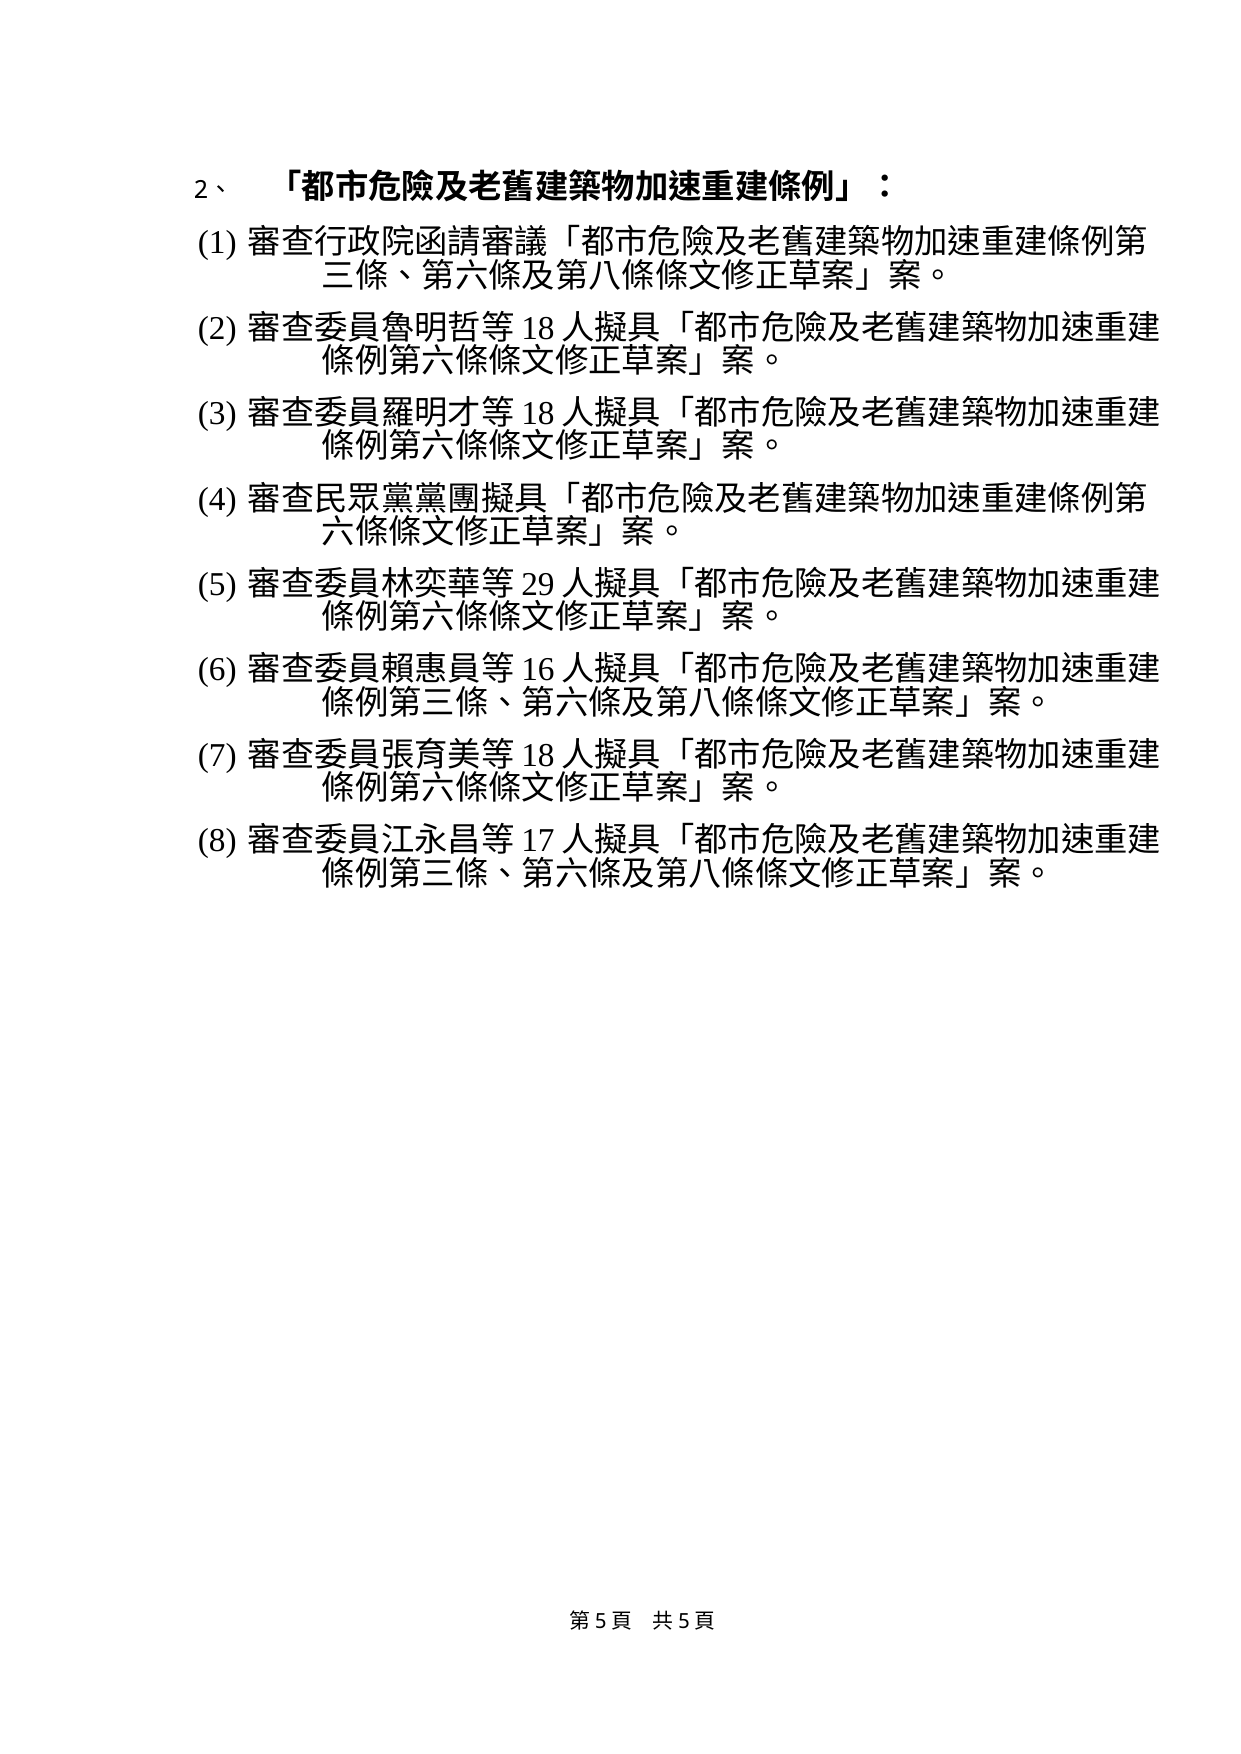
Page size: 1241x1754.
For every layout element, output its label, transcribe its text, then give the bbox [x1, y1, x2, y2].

list 審查委員江永昌等17人擬具「都市危險及老舊建築物加速重建條例第三條、第六條及第八條條文修正草案」案。 [198, 825, 1167, 892]
list 審查委員賴惠員等16人擬具「都市危險及老舊建築物加速重建條例第三條、第六條及第八條條文修正草案」案。 [198, 654, 1167, 721]
list 審查委員張育美等18人擬具「都市危險及老舊建築物加速重建條例第六條條文修正草案」案。 [198, 739, 1167, 806]
list 「都市危險及老舊建築物加速重建條例」： [193, 158, 1166, 208]
list 審查委員魯明哲等18人擬具「都市危險及老舊建築物加速重建條例第六條條文修正草案」案。 [198, 312, 1167, 379]
list 審查行政院函請審議「都市危險及老舊建築物加速重建條例第三條、第六條及第八條條文修正草案」案。 [198, 227, 1167, 294]
list 審查委員林奕華等29人擬具「都市危險及老舊建築物加速重建條例第六條條文修正草案」案。 [198, 569, 1167, 635]
list 審查民眾黨黨團擬具「都市危險及老舊建築物加速重建條例第六條條文修正草案」案。 [198, 483, 1167, 550]
list 審查委員羅明才等18人擬具「都市危險及老舊建築物加速重建條例第六條條文修正草案」案。 [198, 398, 1167, 464]
